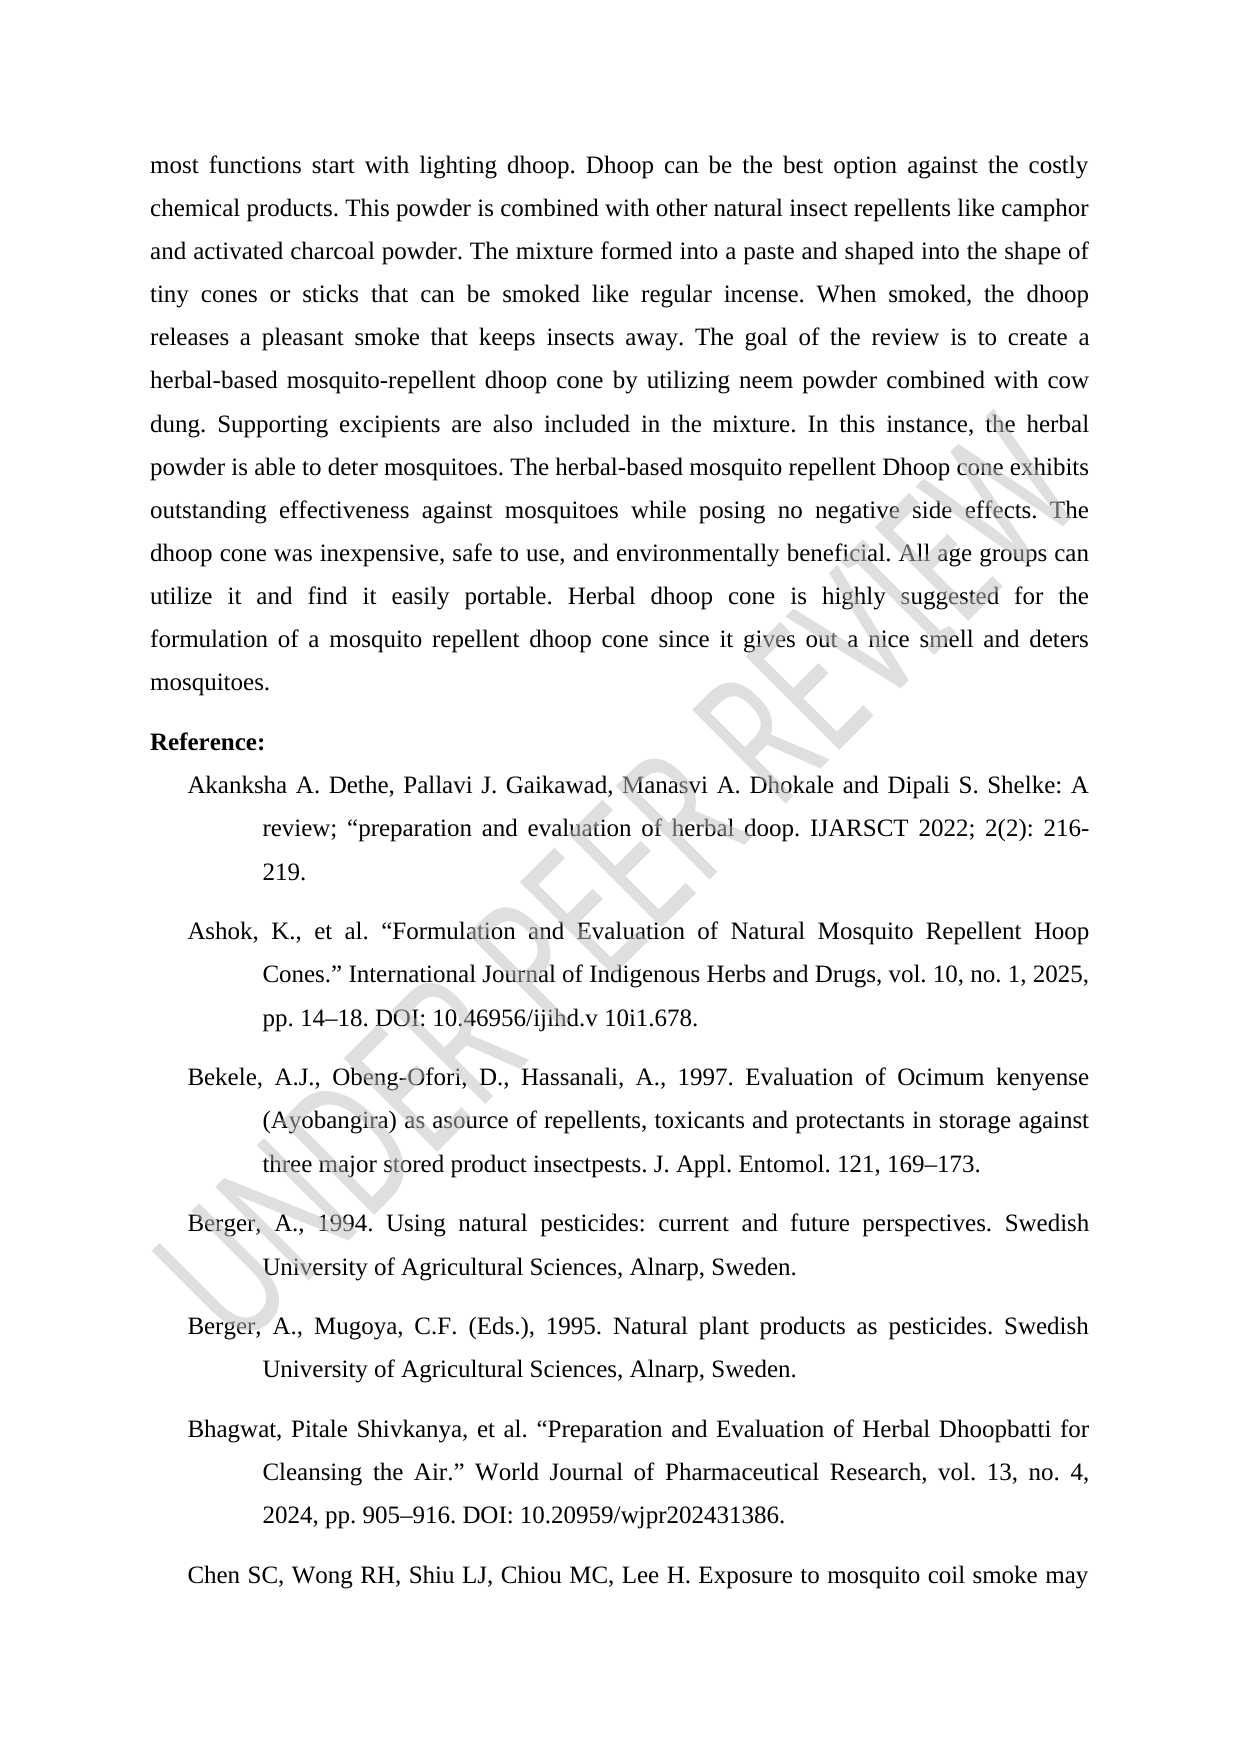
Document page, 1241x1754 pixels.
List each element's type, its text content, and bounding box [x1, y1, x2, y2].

text Bhagwat, Pitale Shivkanya, et al. “Preparation and Evaluation of Herbal Dhoopbatti for Cleansing the Air.” World Journal of Pharmaceutical Research, vol. 13, no. 4, 2024, pp. 905–916. DOI: 10.20959/wjpr202431386. [187, 1414, 1090, 1529]
text [757, 746, 790, 756]
text [726, 727, 760, 746]
text Akanksha A. Dethe, Pallavi J. Gaikawad, Manasvi A. Dhokale and Dipali S. Shelke: A review; “preparation and evaluation of herbal doop. IJARSCT 2022; 2(2): 216-219. [187, 770, 1090, 885]
text Chen SC, Wong RH, Shiu LJ, Chiou MC, Lee H. Exposure to mosquito coil smoke may [187, 1560, 1090, 1589]
text Berger, A., Mugoya, C.F. (Eds.), 1995. Natural plant products as pesticides. Swedish University of Agricultural Sciences, Alnarp, Sweden. [187, 1311, 1090, 1383]
text Ashok, K., et al. “Formulation and Evaluation of Natural Mosquito Repellent Hoop Cones.” International Journal of Indigenous Herbs and Drugs, vol. 10, no. 1, 2025, pp. 14–18. DOI: 10.46956/ijihd.v 10i1.678. [187, 916, 1090, 1031]
text Reference: [150, 727, 737, 756]
text [772, 727, 1090, 756]
text most functions start with lighting dhoop. Dhoop can be the best option against the costly chemical products. This powder is combined with other natural insect repellents like camphor and activated charcoal powder. The mixture formed into a paste and shaped into the shape of tiny cones or sticks that can be smoked like regular incense. When smoked, the dhoop releases a pleasant smoke that keeps insects away. The goal of the review is to create a herbal-based mosquito-repellent dhoop cone by utilizing neem powder combined with cow dung. Supporting excipients are also included in the mixture. In this instance, the herbal powder is able to deter mosquitoes. The herbal-based mosquito repellent Dhoop cone exhibits outstanding effectiveness against mosquitoes while posing no negative side effects. The dhoop cone was inexpensive, safe to use, and environmentally beneficial. All age groups can utilize it and find it easily portable. Herbal dhoop cone is highly suggested for the formulation of a mosquito repellent dhoop cone since it gives out a nice smell and deters mosquitoes. [150, 150, 1090, 696]
text Berger, A., 1994. Using natural pesticides: current and future perspectives. Swedish University of Agricultural Sciences, Alnarp, Sweden. [187, 1208, 258, 1280]
text Bekele, A.J., Obeng-Ofori, D., Hassanali, A., 1997. Evaluation of Ocimum kenyense (Ayobangira) as asource of repellents, toxicants and protectants in storage against three major stored product insectpests. J. Appl. Entomol. 121, 169–173. [187, 1062, 1090, 1177]
text Berger, A., 1994. Using natural pesticides: current and future perspectives. Swedish University of Agricultural Sciences, Alnarp, Sweden. [275, 1208, 1090, 1280]
text Berger, A., 1994. Using natural pesticides: current and future perspectives. Swedish University of Agricultural Sciences, Alnarp, Sweden. [205, 1208, 307, 1280]
